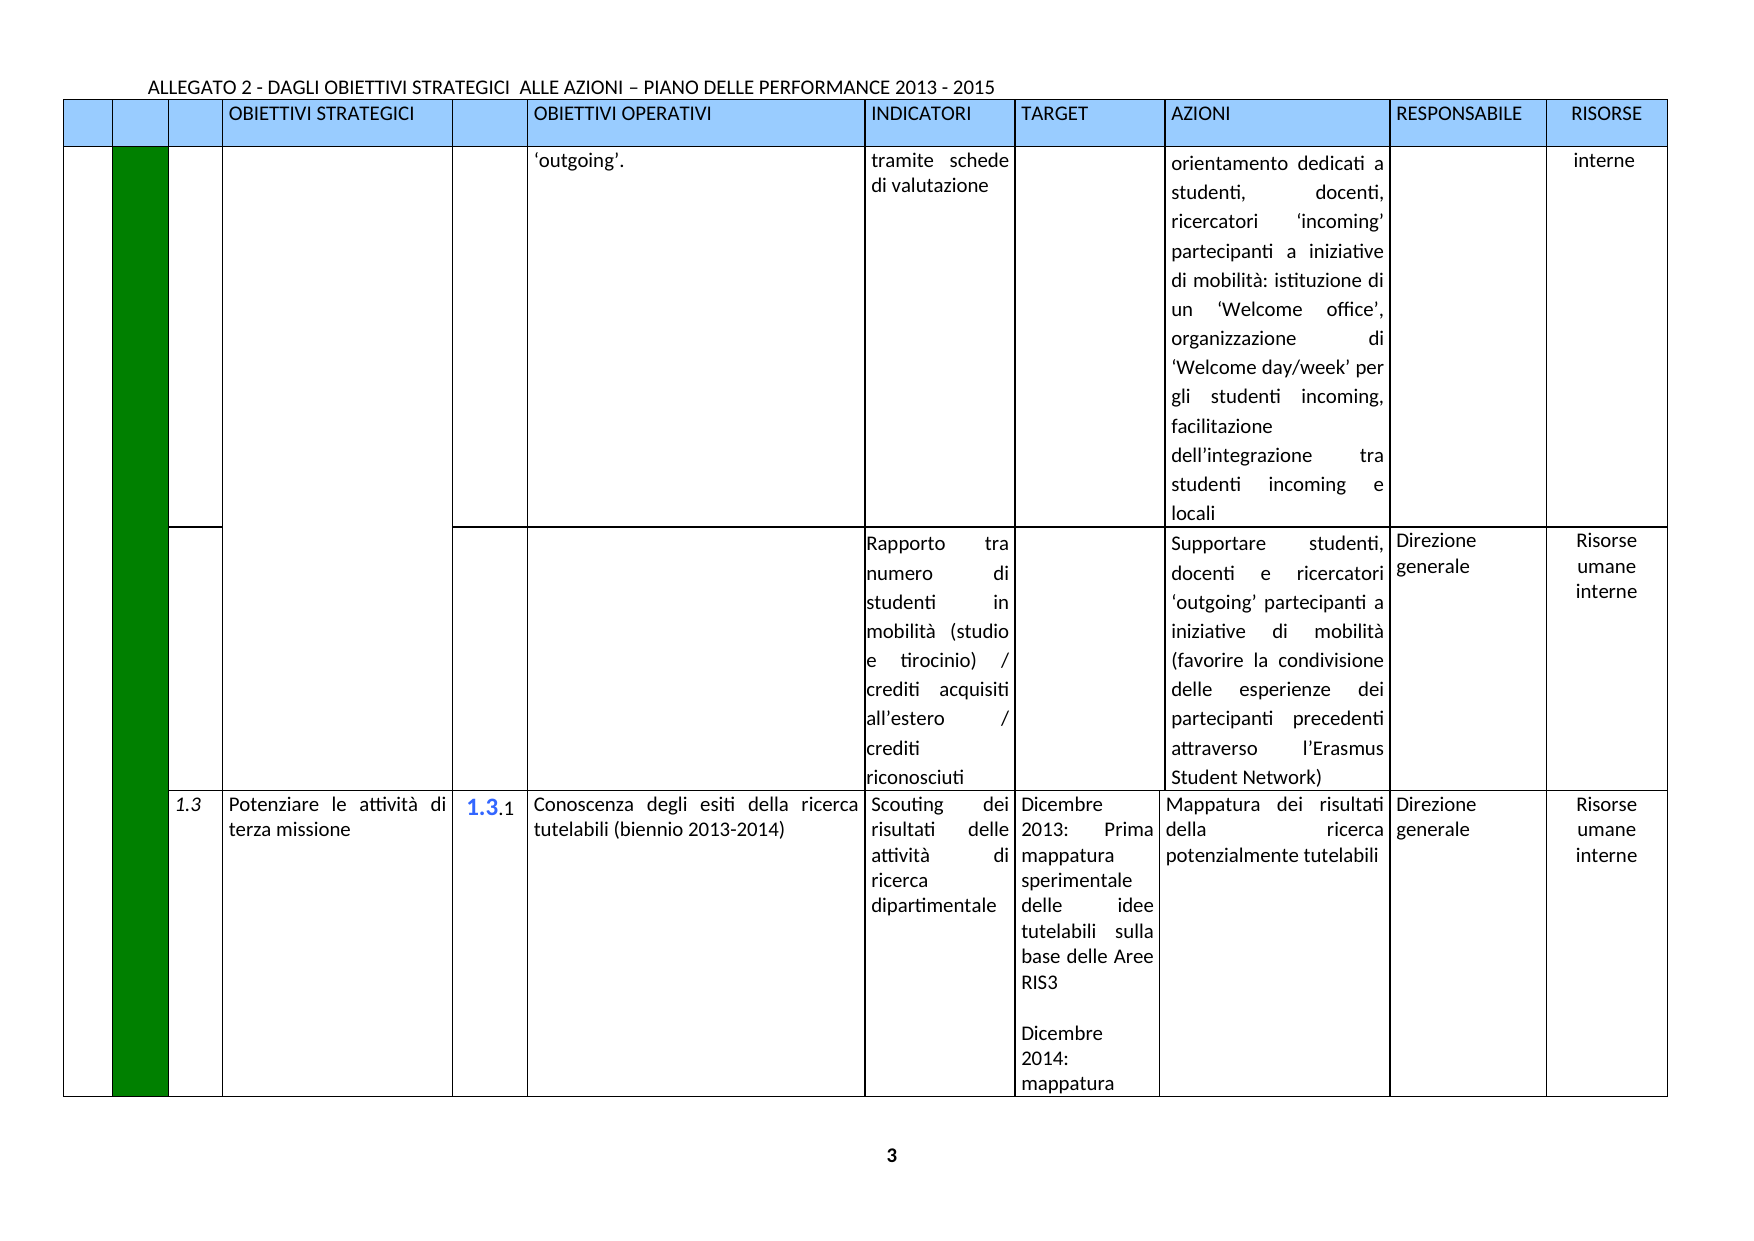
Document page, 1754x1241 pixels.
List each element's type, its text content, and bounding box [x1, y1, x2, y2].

table_cell [1391, 147, 1546, 526]
table_header [453, 100, 527, 146]
table_header [169, 100, 222, 146]
table_cell Potenziare le attività di terza missione [223, 791, 452, 1096]
table_cell [169, 528, 222, 790]
table_header [64, 100, 112, 146]
table_cell Risorse umane interne [1547, 791, 1667, 1096]
table_cell RICERCA E TRASFERIMENTO TECNOLOGICO [113, 147, 168, 1096]
table_header OBIETTIVI OPERATIVI [528, 100, 864, 146]
table_cell Risorse umane interne [1547, 528, 1667, 790]
table_cell orientamento dedicati a studenti, docenti, ricercatori ‘incoming’ partecipanti a iniziative di mobilità: istituzione di un ‘Welcome office’, organizzazione di ‘Welcome day/week’ per gli studenti incoming, facilitazione dell’integrazione tra studenti incoming e locali [1166, 147, 1389, 526]
table_cell [1016, 147, 1164, 526]
table_header [113, 100, 168, 146]
table_cell 1.3.1 [453, 791, 527, 1096]
table_cell Supportare studenti, docenti e ricercatori ‘outgoing’ partecipanti a iniziative di mobilità (favorire la condivisione delle esperienze dei partecipanti precedenti attraverso l’Erasmus Student Network) [1166, 528, 1389, 790]
table_header TARGET [1016, 100, 1164, 146]
table_cell [528, 528, 864, 790]
table_cell Scouting dei risultati delle attività di ricerca dipartimentale [866, 791, 1014, 1096]
table_cell Direzione generale [1391, 791, 1546, 1096]
table_cell Direzione generale [1391, 528, 1546, 790]
table_header RISORSE [1547, 100, 1667, 146]
table_header OBIETTIVI STRATEGICI [223, 100, 452, 146]
table_cell ‘outgoing’. [528, 147, 864, 526]
table_cell tramite schede di valutazione [866, 147, 1014, 526]
table_cell interne [1547, 147, 1667, 526]
table_cell [64, 147, 112, 1096]
table_cell 1.2 [169, 147, 222, 526]
table_cell 1.3 [169, 791, 222, 1096]
table_cell [223, 147, 452, 790]
table_cell [1016, 528, 1164, 790]
table_cell Conoscenza degli esiti della ricerca tutelabili (biennio 2013-2014) [528, 791, 864, 1096]
table_cell Mappatura dei risultati della ricerca potenzialmente tutelabili [1160, 791, 1389, 1096]
table_header INDICATORI [866, 100, 1014, 146]
table_cell Dicembre 2013: Prima mappatura sperimentale delle idee tutelabili sulla base delle Aree RIS3 Dicembre 2014: mappatura [1016, 791, 1159, 1096]
table_cell [453, 147, 527, 526]
table_cell [453, 528, 527, 790]
table_header AZIONI [1166, 100, 1389, 146]
table_header RESPONSABILE [1391, 100, 1546, 146]
table_cell Rapporto tra numero di studenti in mobilità (studio e tirocinio) / crediti acquisiti all’estero / crediti riconosciuti [866, 528, 1014, 790]
